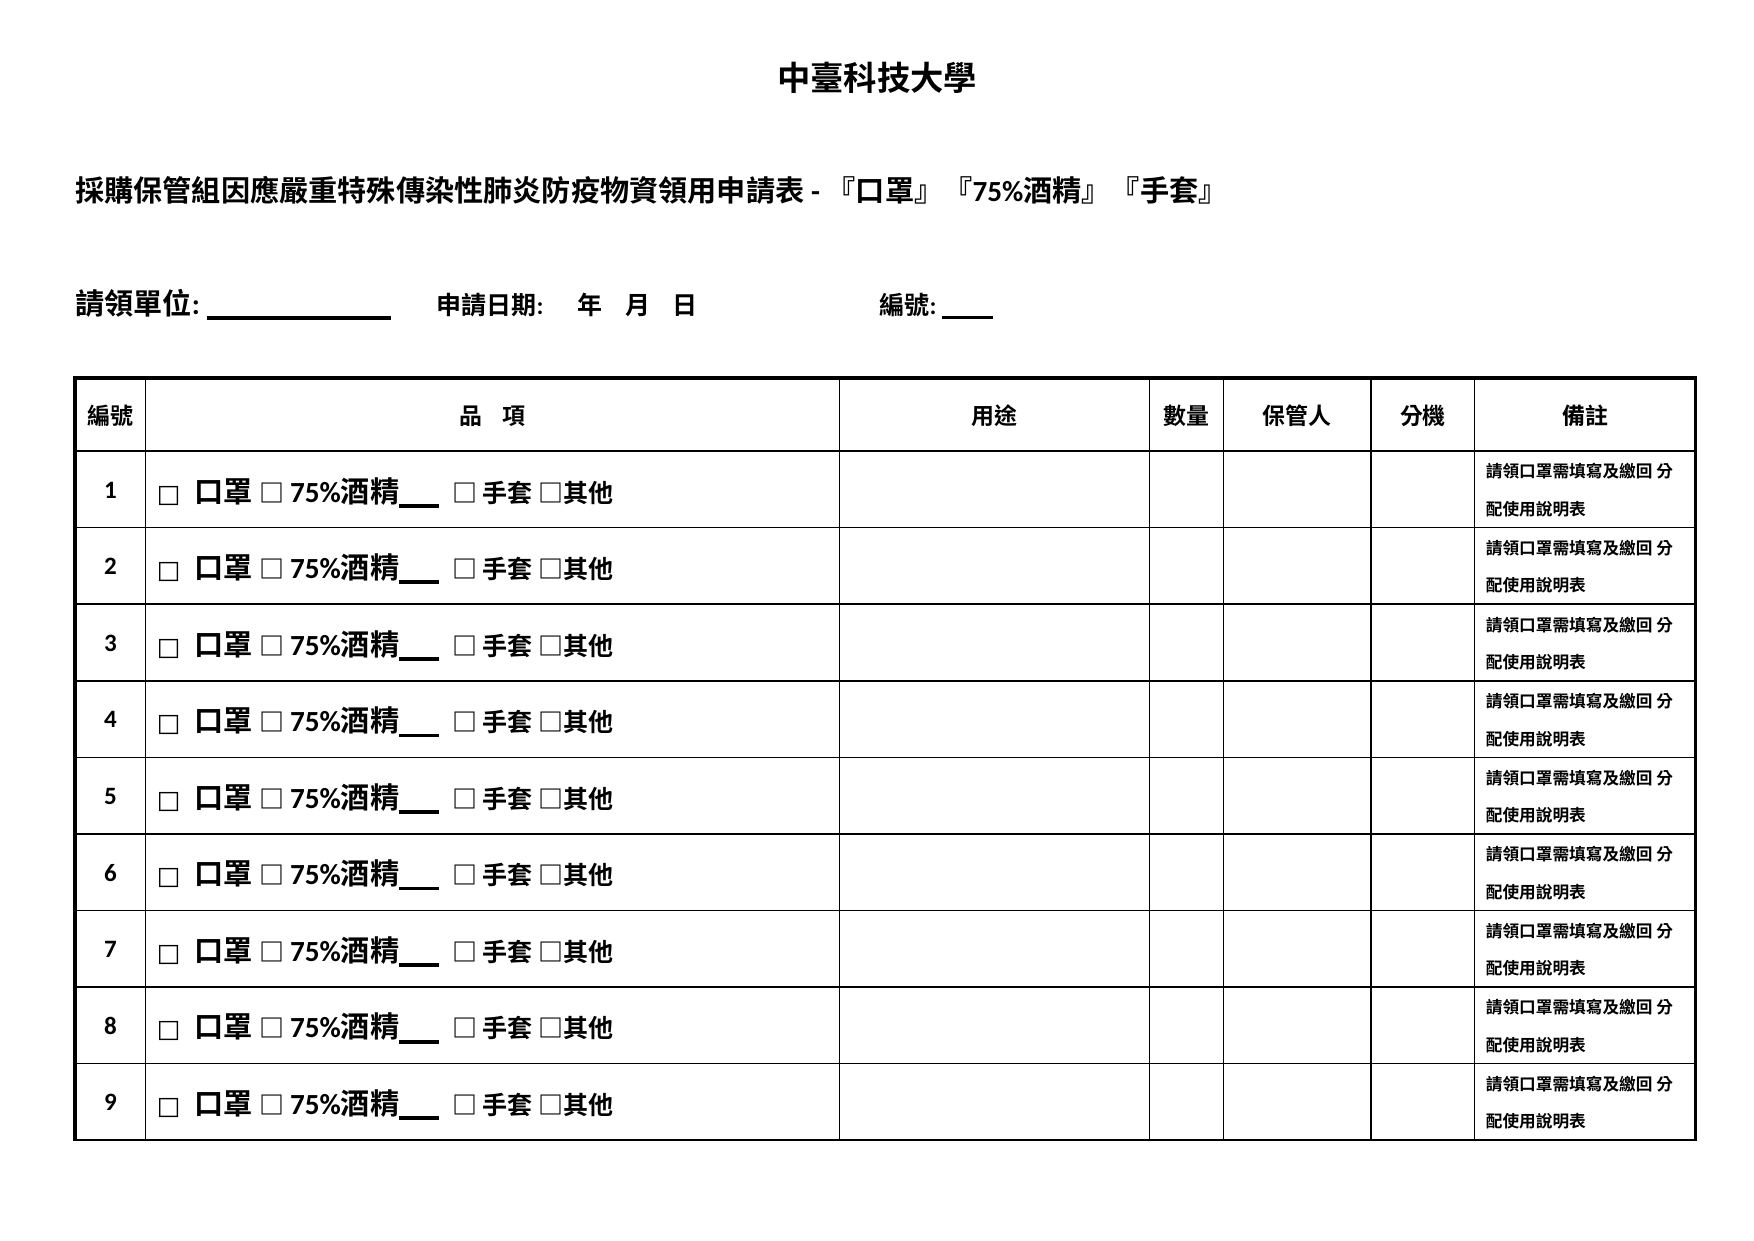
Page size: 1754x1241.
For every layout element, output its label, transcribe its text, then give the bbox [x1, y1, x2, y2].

table_cell 請領口罩需填寫及繳回 分配使用說明表 [1475, 1064, 1694, 1139]
table_cell [1372, 758, 1474, 833]
table_cell [1224, 835, 1370, 909]
table_cell 口罩 □ 75%酒精 □ 手套 □其他 [146, 911, 839, 986]
table_cell 請領口罩需填寫及繳回 分配使用說明表 [1475, 452, 1694, 527]
table_cell [1224, 1064, 1370, 1139]
table_cell [1150, 911, 1223, 986]
table_cell [840, 528, 1149, 603]
table_cell [1150, 605, 1223, 680]
table_header 用途 [840, 380, 1149, 450]
table_cell 口罩 □ 75%酒精 □ 手套 □其他 [146, 528, 839, 603]
table_cell [1372, 835, 1474, 909]
table_header 編號 [77, 380, 145, 450]
table_cell 口罩 □ 75%酒精 □ 手套 □其他 [146, 835, 839, 909]
table_cell 口罩 □ 75%酒精 □ 手套 □其他 [146, 605, 839, 680]
table_cell [840, 682, 1149, 756]
table_cell 4 [77, 682, 145, 756]
table_cell 口罩 □ 75%酒精 □ 手套 □其他 [146, 452, 839, 527]
table_cell [1372, 1064, 1474, 1139]
table_header 數量 [1150, 380, 1223, 450]
table_cell 8 [77, 988, 145, 1063]
table_cell [840, 605, 1149, 680]
table_cell [1224, 911, 1370, 986]
table_header 備註 [1475, 380, 1694, 450]
table_cell [1224, 758, 1370, 833]
table_cell 口罩 □ 75%酒精 □ 手套 □其他 [146, 988, 839, 1063]
table_cell [840, 835, 1149, 909]
table_cell 6 [77, 835, 145, 909]
table_cell [1150, 835, 1223, 909]
table_cell [840, 1064, 1149, 1139]
table_cell [840, 988, 1149, 1063]
table_header 保管人 [1224, 380, 1370, 450]
table_cell [1150, 452, 1223, 527]
table_cell 3 [77, 605, 145, 680]
table_cell 口罩 □ 75%酒精 □ 手套 □其他 [146, 758, 839, 833]
table_cell [1372, 452, 1474, 527]
table_cell [1224, 452, 1370, 527]
text 請領單位: 申請日期: 年 月 日 編號: [75, 264, 1679, 339]
table_cell [1150, 682, 1223, 756]
table_cell 1 [77, 452, 145, 527]
table_cell 請領口罩需填寫及繳回 分配使用說明表 [1475, 528, 1694, 603]
table_header 品 項 [146, 380, 839, 450]
table_cell [1372, 605, 1474, 680]
table_cell 請領口罩需填寫及繳回 分配使用說明表 [1475, 758, 1694, 833]
table_cell 請領口罩需填寫及繳回 分配使用說明表 [1475, 988, 1694, 1063]
table_cell 請領口罩需填寫及繳回 分配使用說明表 [1475, 682, 1694, 756]
text 中臺科技大學 [75, 39, 1679, 114]
table_cell [1224, 528, 1370, 603]
table_cell 口罩 □ 75%酒精 □ 手套 □其他 [146, 1064, 839, 1139]
table_cell [1372, 988, 1474, 1063]
table_cell 7 [77, 911, 145, 986]
table_cell 請領口罩需填寫及繳回 分配使用說明表 [1475, 911, 1694, 986]
table_cell [1372, 911, 1474, 986]
table_cell [1224, 605, 1370, 680]
table_cell [840, 452, 1149, 527]
table_cell 請領口罩需填寫及繳回 分配使用說明表 [1475, 835, 1694, 909]
table_cell 2 [77, 528, 145, 603]
table_cell [840, 911, 1149, 986]
table_cell 請領口罩需填寫及繳回 分配使用說明表 [1475, 605, 1694, 680]
table_cell [1224, 682, 1370, 756]
table_cell [1224, 988, 1370, 1063]
table_cell [1150, 528, 1223, 603]
table_cell 口罩 □ 75%酒精 □ 手套 □其他 [146, 682, 839, 756]
table_cell [840, 758, 1149, 833]
table_cell [1150, 988, 1223, 1063]
table_cell [1150, 758, 1223, 833]
table_cell [1372, 528, 1474, 603]
table_cell [1372, 682, 1474, 756]
table_header 分機 [1372, 380, 1474, 450]
table_cell 5 [77, 758, 145, 833]
text 採購保管組因應嚴重特殊傳染性肺炎防疫物資領用申請表 - 『口罩』『75%酒精』『手套』 [75, 151, 1679, 226]
table_cell 9 [77, 1064, 145, 1139]
table_cell [1150, 1064, 1223, 1139]
